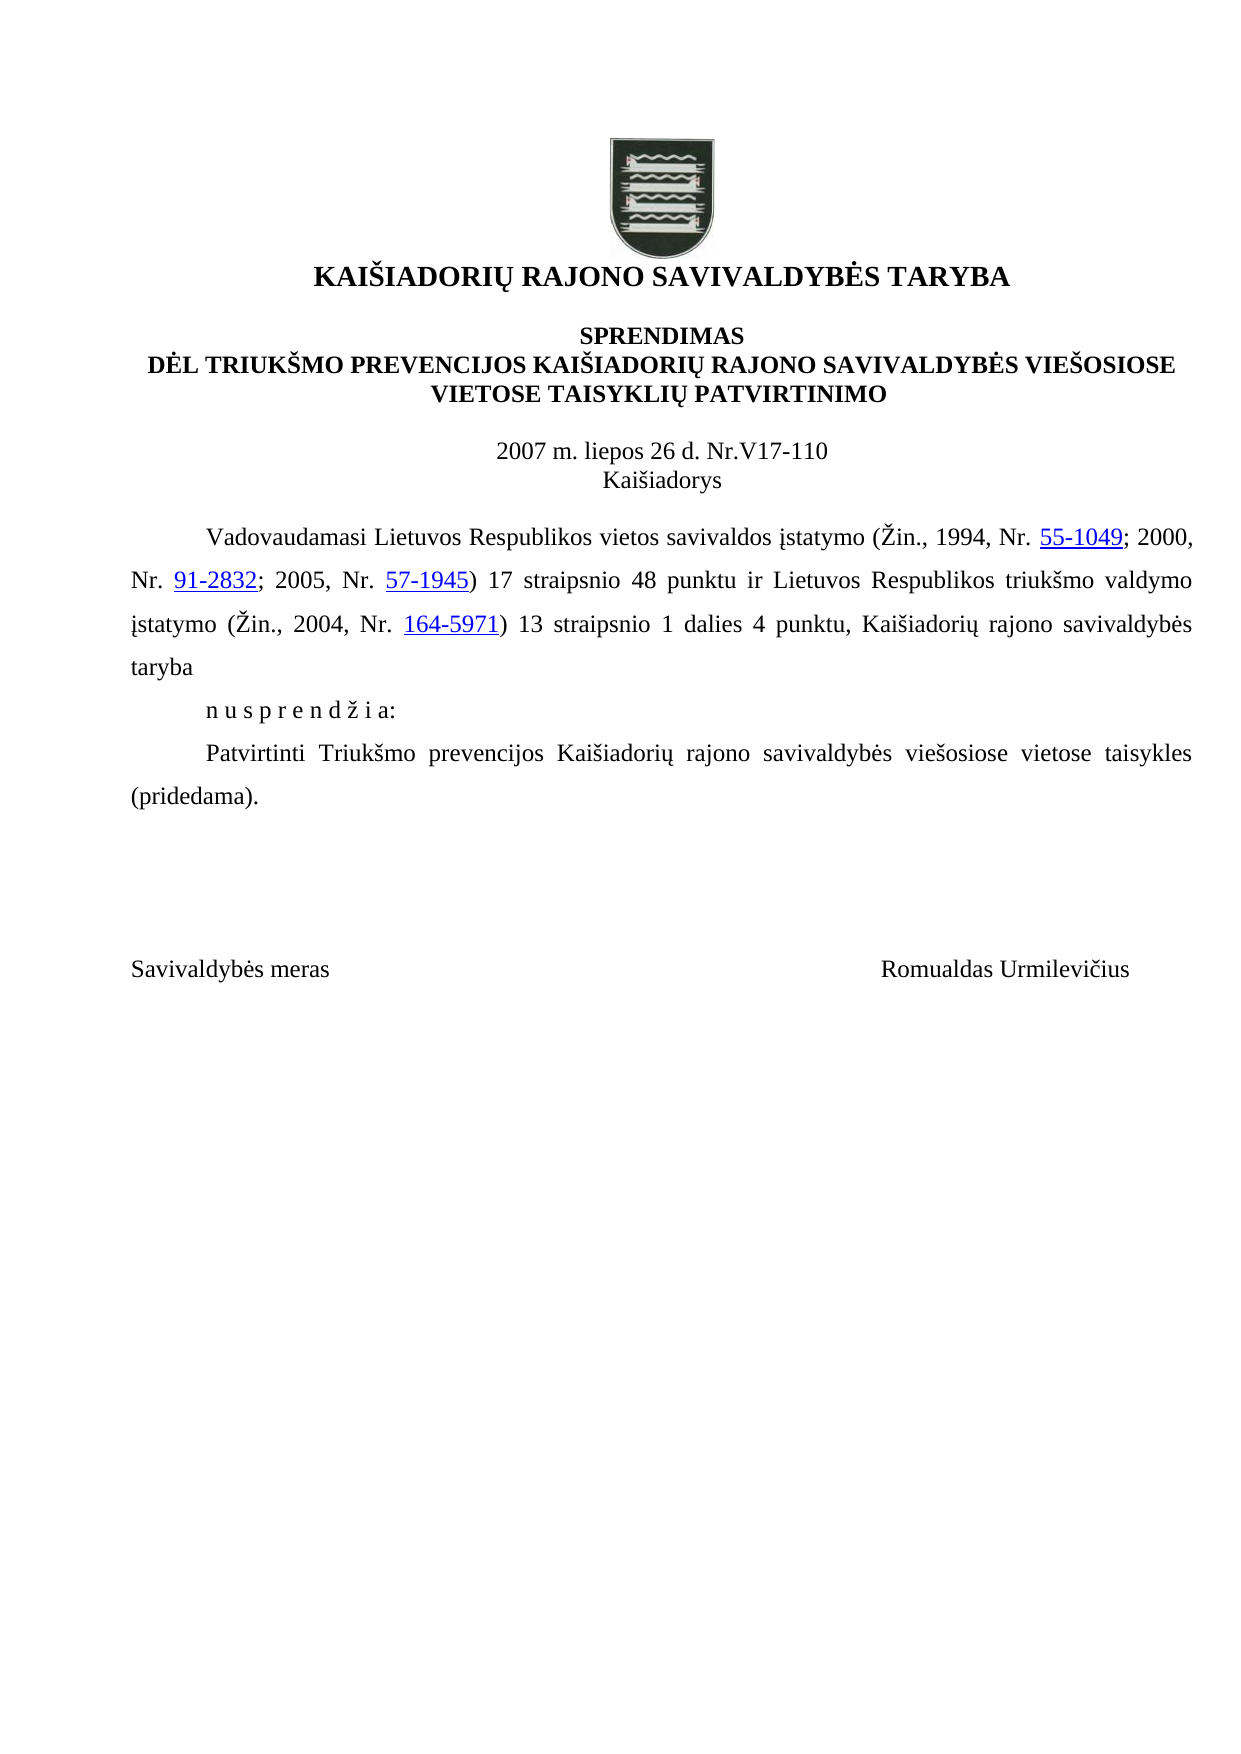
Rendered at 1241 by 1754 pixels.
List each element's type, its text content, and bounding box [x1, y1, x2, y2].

text Kaišiadorys [131, 465, 1193, 494]
text n u s p r e n d ž i a: [131, 695, 1193, 724]
text Patvirtinti Triukšmo prevencijos Kaišiadorių rajono savivaldybės viešosiose vietose taisykles (pridedama). [131, 738, 1193, 810]
text 2007 m. liepos 26 d. Nr.V17-110 [131, 436, 1193, 465]
text SPRENDIMAS [131, 321, 1193, 350]
text DĖL TRIUKŠMO PREVENCIJOS KAIŠIADORIŲ RAJONO SAVIVALDYBĖS VIEŠOSIOSE VIETOSE TAISYKLIŲ PATVIRTINIMO [131, 350, 1193, 407]
text Savivaldybės meras Romualdas Urmilevičius [131, 954, 1193, 982]
subtitle KAIŠIADORIŲ RAJONO SAVIVALDYBĖS TARYBA [131, 259, 1193, 292]
text Vadovaudamasi Lietuvos Respublikos vietos savivaldos įstatymo (Žin., 1994, Nr. 55-1049; 2000, Nr. 91-2832; 2005, Nr. 57-1945) 17 straipsnio 48 punktu ir Lietuvos Respublikos triukšmo valdymo įstatymo (Žin., 2004, Nr. 164-5971) 13 straipsnio 1 dalies 4 punktu, Kaišiadorių rajono savivaldybės taryba [131, 522, 1193, 681]
